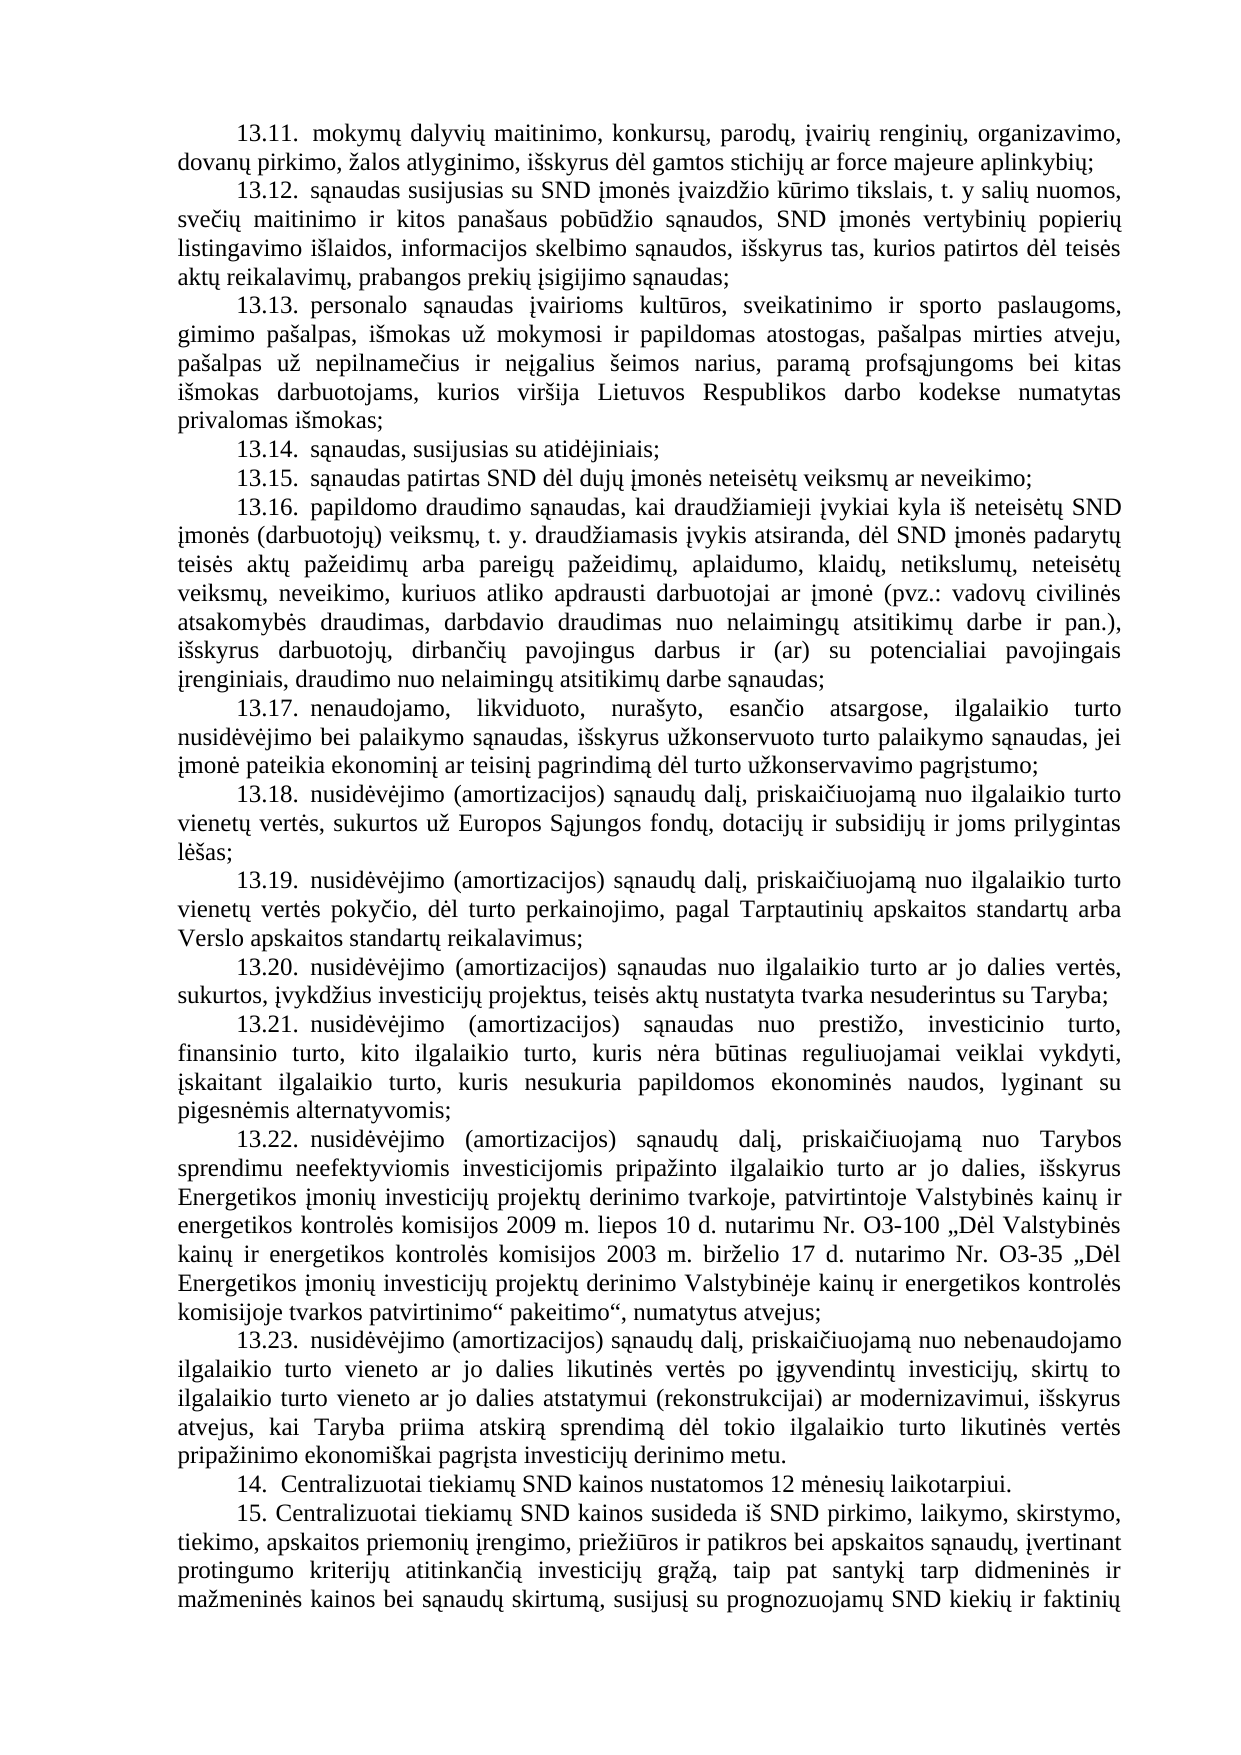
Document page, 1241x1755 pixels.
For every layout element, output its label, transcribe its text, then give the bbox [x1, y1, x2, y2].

text 13.17. nenaudojamo, likviduoto, nurašyto, esančio atsargose, ilgalaikio turto nusidėvėjimo bei palaikymo sąnaudas, išskyrus užkonservuoto turto palaikymo sąnaudas, jei įmonė pateikia ekonominį ar teisinį pagrindimą dėl turto užkonservavimo pagrįstumo; [177, 693, 1122, 779]
text 13.12. sąnaudas susijusias su SND įmonės įvaizdžio kūrimo tikslais, t. y salių nuomos, svečių maitinimo ir kitos panašaus pobūdžio sąnaudos, SND įmonės vertybinių popierių listingavimo išlaidos, informacijos skelbimo sąnaudos, išskyrus tas, kurios patirtos dėl teisės aktų reikalavimų, prabangos prekių įsigijimo sąnaudas; [177, 176, 1122, 291]
text 13.18. nusidėvėjimo (amortizacijos) sąnaudų dalį, priskaičiuojamą nuo ilgalaikio turto vienetų vertės, sukurtos už Europos Sąjungos fondų, dotacijų ir subsidijų ir joms prilygintas lėšas; [177, 779, 1122, 866]
text 13.23. nusidėvėjimo (amortizacijos) sąnaudų dalį, priskaičiuojamą nuo nebenaudojamo ilgalaikio turto vieneto ar jo dalies likutinės vertės po įgyvendintų investicijų, skirtų to ilgalaikio turto vieneto ar jo dalies atstatymui (rekonstrukcijai) ar modernizavimui, išskyrus atvejus, kai Taryba priima atskirą sprendimą dėl tokio ilgalaikio turto likutinės vertės pripažinimo ekonomiškai pagrįsta investicijų derinimo metu. [177, 1326, 1122, 1469]
text 13.13. personalo sąnaudas įvairioms kultūros, sveikatinimo ir sporto paslaugoms, gimimo pašalpas, išmokas už mokymosi ir papildomas atostogas, pašalpas mirties atveju, pašalpas už nepilnamečius ir neįgalius šeimos narius, paramą profsąjungoms bei kitas išmokas darbuotojams, kurios viršija Lietuvos Respublikos darbo kodekse numatytas privalomas išmokas; [177, 291, 1122, 434]
text 13.11. mokymų dalyvių maitinimo, konkursų, parodų, įvairių renginių, organizavimo, dovanų pirkimo, žalos atlyginimo, išskyrus dėl gamtos stichijų ar force majeure aplinkybių; [177, 118, 1122, 176]
text 13.15. sąnaudas patirtas SND dėl dujų įmonės neteisėtų veiksmų ar neveikimo; [177, 463, 1122, 492]
text 13.21. nusidėvėjimo (amortizacijos) sąnaudas nuo prestižo, investicinio turto, finansinio turto, kito ilgalaikio turto, kuris nėra būtinas reguliuojamai veiklai vykdyti, įskaitant ilgalaikio turto, kuris nesukuria papildomos ekonominės naudos, lyginant su pigesnėmis alternatyvomis; [177, 1009, 1122, 1124]
text 13.14. sąnaudas, susijusias su atidėjiniais; [177, 434, 1122, 463]
text 15. Centralizuotai tiekiamų SND kainos susideda iš SND pirkimo, laikymo, skirstymo, tiekimo, apskaitos priemonių įrengimo, priežiūros ir patikros bei apskaitos sąnaudų, įvertinant protingumo kriterijų atitinkančią investicijų grąžą, taip pat santykį tarp didmeninės ir mažmeninės kainos bei sąnaudų skirtumą, susijusį su prognozuojamų SND kiekių ir faktinių [177, 1498, 1122, 1613]
text 13.16. papildomo draudimo sąnaudas, kai draudžiamieji įvykiai kyla iš neteisėtų SND įmonės (darbuotojų) veiksmų, t. y. draudžiamasis įvykis atsiranda, dėl SND įmonės padarytų teisės aktų pažeidimų arba pareigų pažeidimų, aplaidumo, klaidų, netikslumų, neteisėtų veiksmų, neveikimo, kuriuos atliko apdrausti darbuotojai ar įmonė (pvz.: vadovų civilinės atsakomybės draudimas, darbdavio draudimas nuo nelaimingų atsitikimų darbe ir pan.), išskyrus darbuotojų, dirbančių pavojingus darbus ir (ar) su potencialiai pavojingais įrenginiais, draudimo nuo nelaimingų atsitikimų darbe sąnaudas; [177, 492, 1122, 693]
text 13.20. nusidėvėjimo (amortizacijos) sąnaudas nuo ilgalaikio turto ar jo dalies vertės, sukurtos, įvykdžius investicijų projektus, teisės aktų nustatyta tvarka nesuderintus su Taryba; [177, 952, 1122, 1009]
text 13.19. nusidėvėjimo (amortizacijos) sąnaudų dalį, priskaičiuojamą nuo ilgalaikio turto vienetų vertės pokyčio, dėl turto perkainojimo, pagal Tarptautinių apskaitos standartų arba Verslo apskaitos standartų reikalavimus; [177, 866, 1122, 952]
text 13.22. nusidėvėjimo (amortizacijos) sąnaudų dalį, priskaičiuojamą nuo Tarybos sprendimu neefektyviomis investicijomis pripažinto ilgalaikio turto ar jo dalies, išskyrus Energetikos įmonių investicijų projektų derinimo tvarkoje, patvirtintoje Valstybinės kainų ir energetikos kontrolės komisijos 2009 m. liepos 10 d. nutarimu Nr. O3-100 „Dėl Valstybinės kainų ir energetikos kontrolės komisijos 2003 m. birželio 17 d. nutarimo Nr. O3-35 „Dėl Energetikos įmonių investicijų projektų derinimo Valstybinėje kainų ir energetikos kontrolės komisijoje tvarkos patvirtinimo“ pakeitimo“, numatytus atvejus; [177, 1124, 1122, 1326]
text 14. Centralizuotai tiekiamų SND kainos nustatomos 12 mėnesių laikotarpiui. [177, 1469, 1122, 1498]
